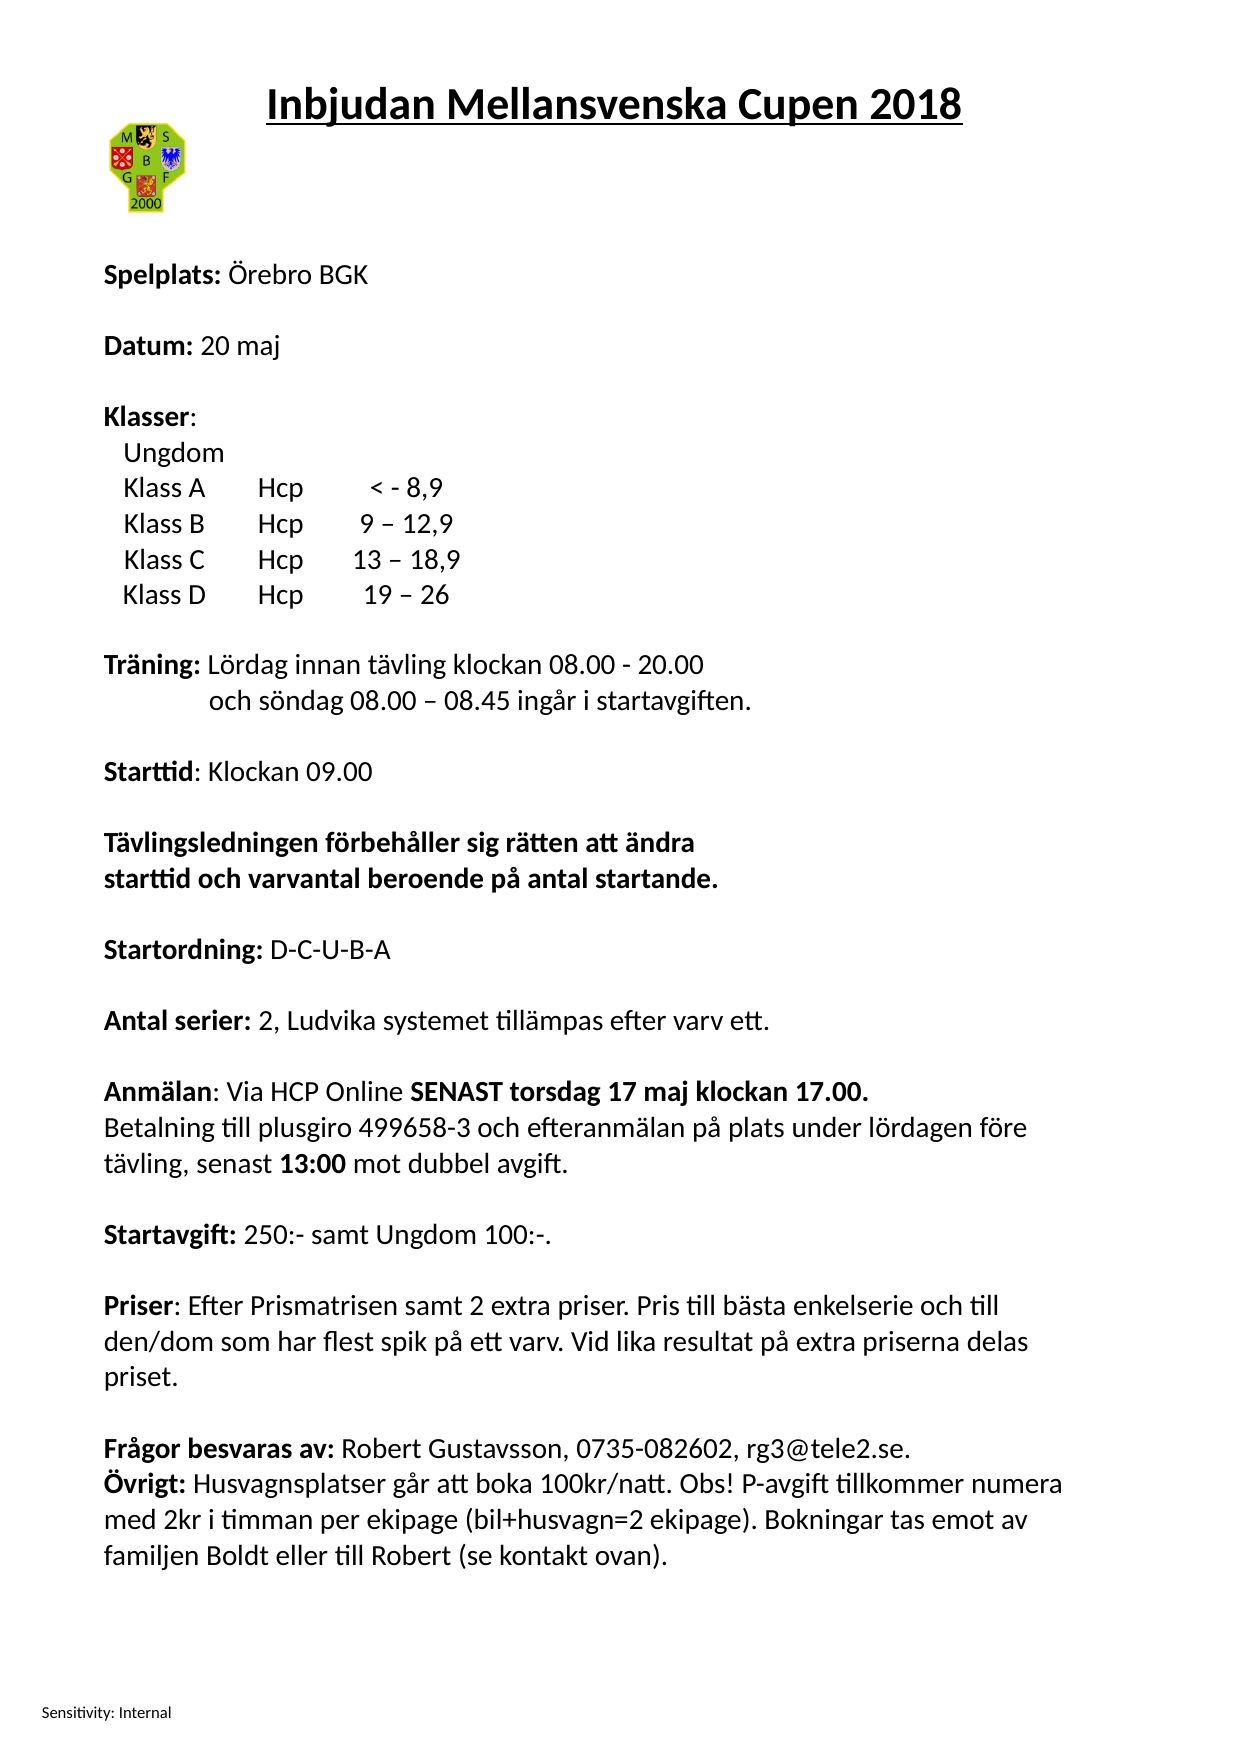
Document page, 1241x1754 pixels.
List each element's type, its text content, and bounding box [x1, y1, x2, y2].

table_cell Hcp [236, 541, 325, 576]
text Startavgift: 250:- samt Ungdom 100:-. [103, 1216, 1093, 1287]
table_cell Klass D [92, 576, 236, 646]
table_header < - 8,9 [325, 470, 487, 505]
text Priser: Efter Prismatrisen samt 2 extra priser. Pris till bästa enkelserie och till den/dom som har flest spik på ett varv. Vid lika resultat på extra priserna delas priset. [103, 1287, 1093, 1394]
text Starttid: Klockan 09.00 [103, 753, 1093, 788]
table_header Hcp [236, 470, 325, 505]
table_cell Klass C [92, 541, 236, 576]
text Betalning till plusgiro 499658-3 och efteranmälan på plats under lördagen före tävling, senast 13:00 mot dubbel avgift. [103, 1109, 1093, 1180]
text Tävlingsledningen förbehåller sig rätten att ändra [103, 824, 1093, 860]
text Datum: 20 maj [103, 327, 1093, 363]
table_cell Hcp [236, 576, 325, 646]
text Antal serier: 2, Ludvika systemet tillämpas efter varv ett. [103, 1002, 1093, 1038]
table_cell 19 – 26 [325, 576, 487, 646]
text Anmälan: Via HCP Online SENAST torsdag 17 maj klockan 17.00. [103, 1073, 1093, 1109]
text Frågor besvaras av: Robert Gustavsson, 0735-082602, rg3@tele2.se. [103, 1430, 1093, 1465]
text starttid och varvantal beroende på antal startande. [103, 860, 1093, 895]
text Träning: Lördag innan tävling klockan 08.00 - 20.00 [103, 646, 1093, 682]
table_header Klass A [92, 470, 236, 505]
table_cell 13 – 18,9 [325, 541, 487, 576]
text Övrigt: Husvagnsplatser går att boka 100kr/natt. Obs! P-avgift tillkommer numera med 2kr i timman per ekipage (bil+husvagn=2 ekipage). Bokningar tas emot av familjen Boldt eller till Robert (se kontakt ovan). [103, 1465, 1093, 1572]
table_cell Hcp [236, 505, 325, 541]
text Spelplats: Örebro BGK [103, 256, 1093, 291]
text Inbjudan Mellansvenska Cupen 2018 [103, 75, 1093, 215]
table_cell Klass B [92, 505, 236, 541]
text Startordning: D-C-U-B-A [103, 931, 1093, 967]
text och söndag 08.00 – 08.45 ingår i startavgiften. [103, 682, 1093, 717]
table_cell 9 – 12,9 [325, 505, 487, 541]
text Klasser: Ungdom [103, 398, 1093, 469]
